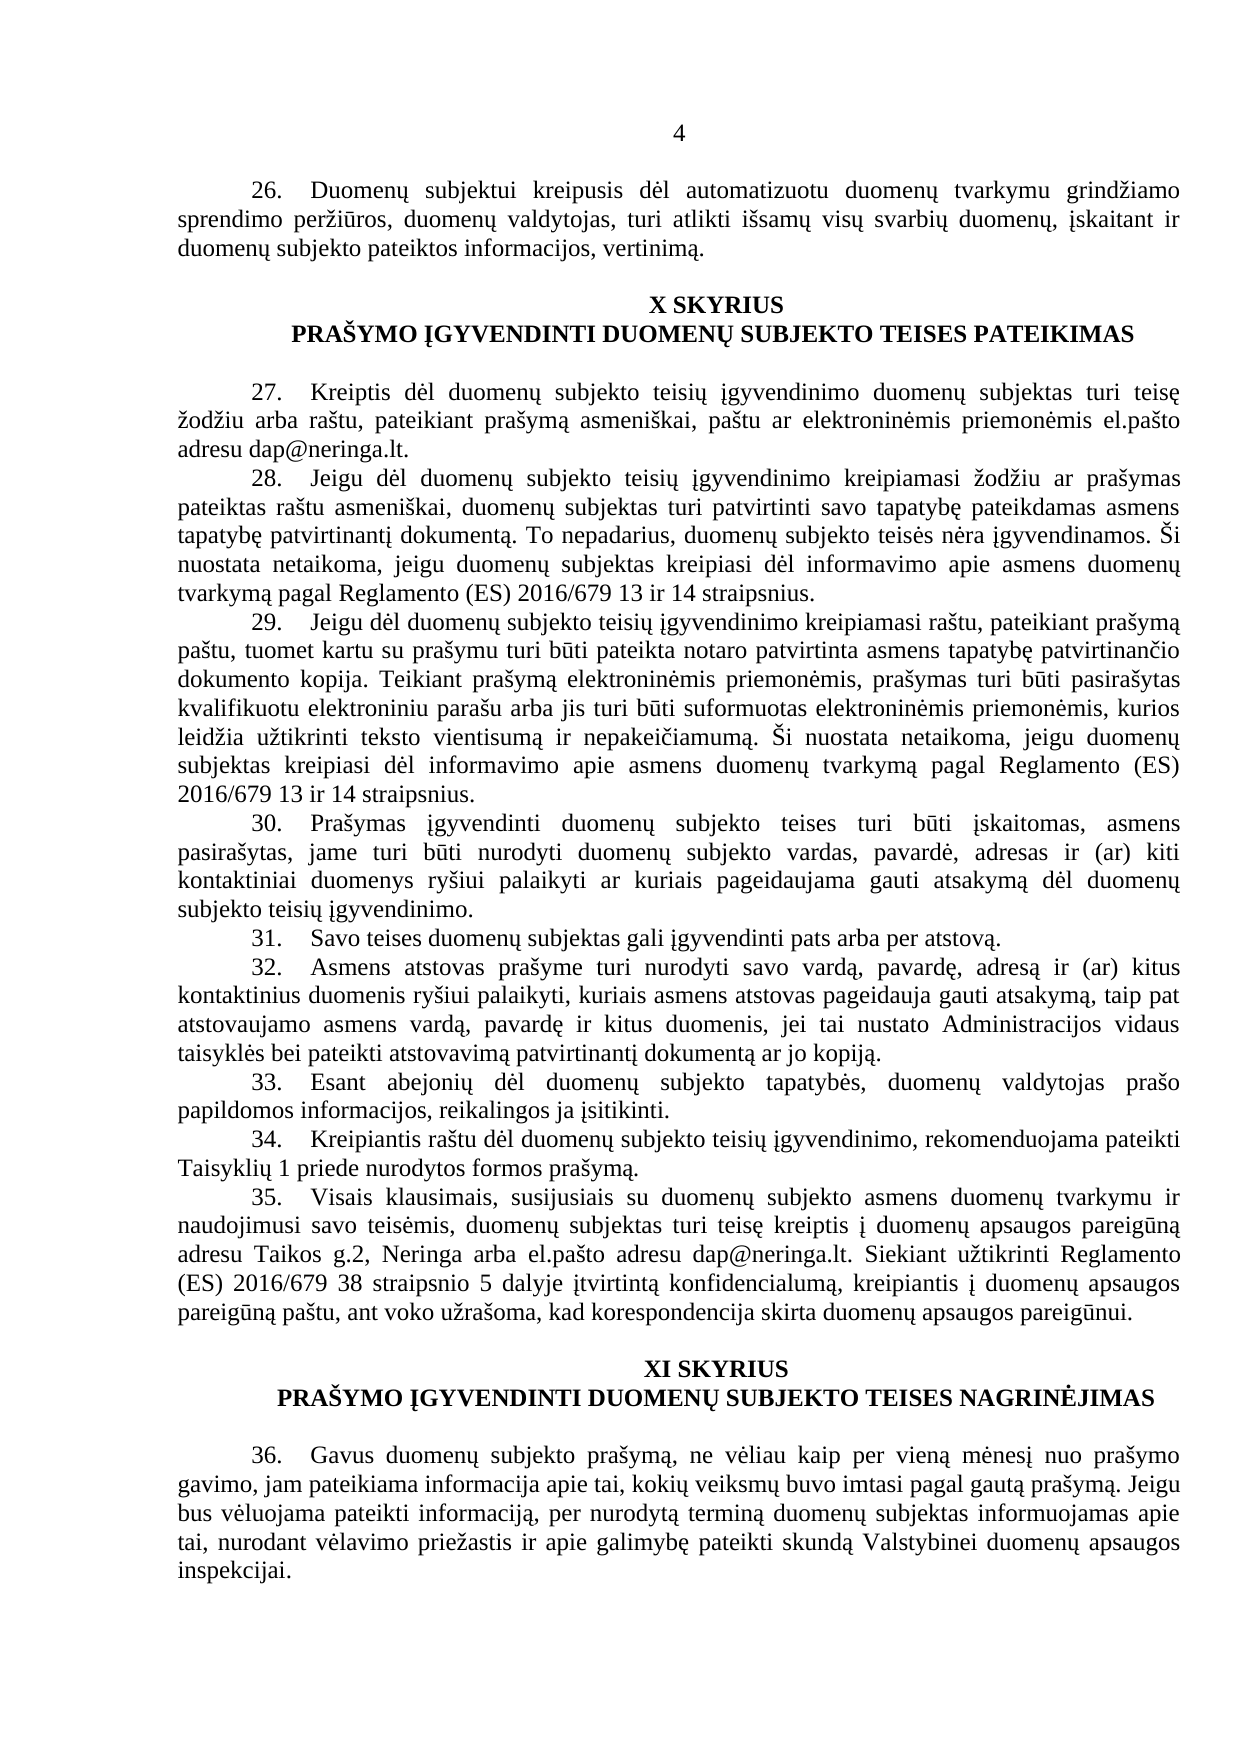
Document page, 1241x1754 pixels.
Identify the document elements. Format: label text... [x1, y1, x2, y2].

text 28. Jeigu dėl duomenų subjekto teisių įgyvendinimo kreipiamasi žodžiu ar prašymas pateiktas raštu asmeniškai, duomenų subjektas turi patvirtinti savo tapatybę pateikdamas asmens tapatybę patvirtinantį dokumentą. To nepadarius, duomenų subjekto teisės nėra įgyvendinamos. Ši nuostata netaikoma, jeigu duomenų subjektas kreipiasi dėl informavimo apie asmens duomenų tvarkymą pagal Reglamento (ES) 2016/679 13 ir 14 straipsnius. [177, 463, 1181, 607]
text 33. Esant abejonių dėl duomenų subjekto tapatybės, duomenų valdytojas prašo papildomos informacijos, reikalingos ja įsitikinti. [177, 1067, 1181, 1124]
text 29. Jeigu dėl duomenų subjekto teisių įgyvendinimo kreipiamasi raštu, pateikiant prašymą paštu, tuomet kartu su prašymu turi būti pateikta notaro patvirtinta asmens tapatybę patvirtinančio dokumento kopija. Teikiant prašymą elektroninėmis priemonėmis, prašymas turi būti pasirašytas kvalifikuotu elektroniniu parašu arba jis turi būti suformuotas elektroninėmis priemonėmis, kurios leidžia užtikrinti teksto vientisumą ir nepakeičiamumą. Ši nuostata netaikoma, jeigu duomenų subjektas kreipiasi dėl informavimo apie asmens duomenų tvarkymą pagal Reglamento (ES) 2016/679 13 ir 14 straipsnius. [177, 607, 1181, 808]
text PRAŠYMO ĮGYVENDINTI DUOMENŲ SUBJEKTO TEISES PATEIKIMAS [177, 319, 1181, 348]
text 34. Kreipiantis raštu dėl duomenų subjekto teisių įgyvendinimo, rekomenduojama pateikti Taisyklių 1 priede nurodytos formos prašymą. [177, 1124, 1181, 1182]
text 30. Prašymas įgyvendinti duomenų subjekto teises turi būti įskaitomas, asmens pasirašytas, jame turi būti nurodyti duomenų subjekto vardas, pavardė, adresas ir (ar) kiti kontaktiniai duomenys ryšiui palaikyti ar kuriais pageidaujama gauti atsakymą dėl duomenų subjekto teisių įgyvendinimo. [177, 808, 1181, 923]
text 27. Kreiptis dėl duomenų subjekto teisių įgyvendinimo duomenų subjektas turi teisę žodžiu arba raštu, pateikiant prašymą asmeniškai, paštu ar elektroninėmis priemonėmis el.pašto adresu dap@neringa.lt. [177, 377, 1181, 463]
text 26. Duomenų subjektui kreipusis dėl automatizuotu duomenų tvarkymu grindžiamo sprendimo peržiūros, duomenų valdytojas, turi atlikti išsamų visų svarbių duomenų, įskaitant ir duomenų subjekto pateiktos informacijos, vertinimą. [177, 176, 1181, 262]
text 36. Gavus duomenų subjekto prašymą, ne vėliau kaip per vieną mėnesį nuo prašymo gavimo, jam pateikiama informacija apie tai, kokių veiksmų buvo imtasi pagal gautą prašymą. Jeigu bus vėluojama pateikti informaciją, per nurodytą terminą duomenų subjektas informuojamas apie tai, nurodant vėlavimo priežastis ir apie galimybę pateikti skundą Valstybinei duomenų apsaugos inspekcijai. [177, 1441, 1181, 1584]
text 32. Asmens atstovas prašyme turi nurodyti savo vardą, pavardę, adresą ir (ar) kitus kontaktinius duomenis ryšiui palaikyti, kuriais asmens atstovas pageidauja gauti atsakymą, taip pat atstovaujamo asmens vardą, pavardę ir kitus duomenis, jei tai nustato Administracijos vidaus taisyklės bei pateikti atstovavimą patvirtinantį dokumentą ar jo kopiją. [177, 952, 1181, 1067]
text XI SKYRIUS [177, 1354, 1181, 1383]
text 35. Visais klausimais, susijusiais su duomenų subjekto asmens duomenų tvarkymu ir naudojimusi savo teisėmis, duomenų subjektas turi teisę kreiptis į duomenų apsaugos pareigūną adresu Taikos g.2, Neringa arba el.pašto adresu dap@neringa.lt. Siekiant užtikrinti Reglamento (ES) 2016/679 38 straipsnio 5 dalyje įtvirtintą konfidencialumą, kreipiantis į duomenų apsaugos pareigūną paštu, ant voko užrašoma, kad korespondencija skirta duomenų apsaugos pareigūnui. [177, 1182, 1181, 1326]
text PRAŠYMO ĮGYVENDINTI DUOMENŲ SUBJEKTO TEISES NAGRINĖJIMAS [177, 1383, 1181, 1412]
text X SKYRIUS [177, 291, 1181, 319]
text 31. Savo teises duomenų subjektas gali įgyvendinti pats arba per atstovą. [177, 923, 1181, 952]
